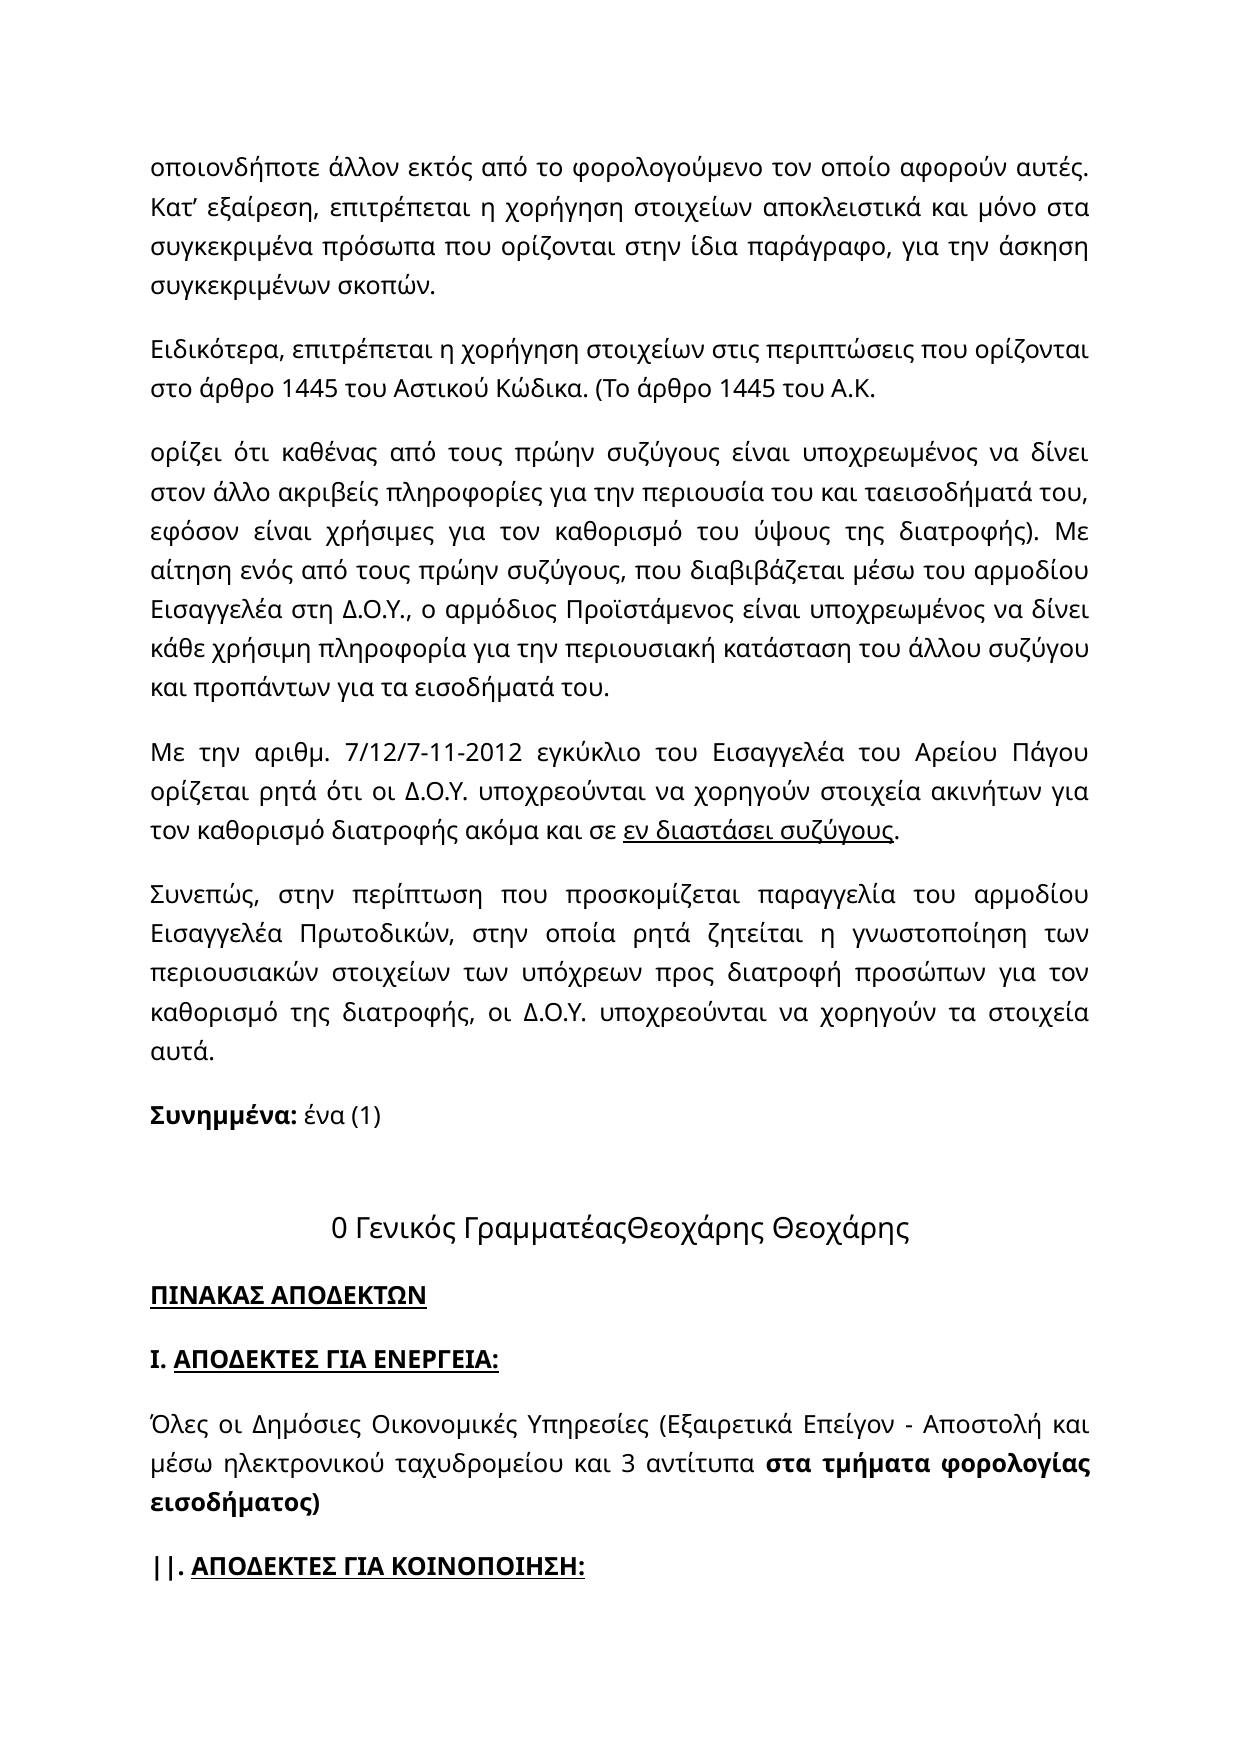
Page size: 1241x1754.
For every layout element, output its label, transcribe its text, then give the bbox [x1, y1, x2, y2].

text Ειδικότερα, επιτρέπεται η χορήγηση στοιχείων στις περιπτώσεις που ορίζονται στο άρθρο 1445 του Αστικού Κώδικα. (Το άρθρο 1445 του A.K. [150, 332, 1090, 405]
text Με την αριθμ. 7/12/7-11-2012 εγκύκλιο του Εισαγγελέα του Αρείου Πάγου ορίζεται ρητά ότι οι Δ.Ο.Υ. υποχρεούνται να χορηγούν στοιχεία ακινήτων για τον καθορισμό διατροφής ακόμα και σε εν διαστάσει συζύγους. [150, 734, 1090, 847]
text Όλες οι Δημόσιες Οικονομικές Υπηρεσίες (Εξαιρετικά Επείγον - Αποστολή και μέσω ηλεκτρονικού ταχυδρομείου και 3 αντίτυπα στα τμήματα φορολογίας εισοδήματος) [150, 1406, 1090, 1519]
text ορίζει ότι καθένας από τους πρώην συζύγους είναι υποχρεωμένος να δίνει στον άλλο ακριβείς πληροφορίες για την περιουσία του και ταεισοδήματά του, εφόσον είναι χρήσιμες για τον καθορισμό του ύψους της διατροφής). Με αίτηση ενός από τους πρώην συζύγους, που διαβιβάζεται μέσω του αρμοδίου Εισαγγελέα στη Δ.Ο.Υ., ο αρμόδιος Προϊστάμενος είναι υποχρεωμένος να δίνει κάθε χρήσιμη πληροφορία για την περιουσιακή κατάσταση του άλλου συζύγου και προπάντων για τα εισοδήματά του. [150, 435, 1090, 704]
text Συνεπώς, στην περίπτωση που προσκομίζεται παραγγελία του αρμοδίου Εισαγγελέα Πρωτοδικών, στην οποία ρητά ζητείται η γνωστοποίηση των περιουσιακών στοιχείων των υπόχρεων προς διατροφή προσώπων για τον καθορισμό της διατροφής, οι Δ.Ο.Υ. υποχρεούνται να χορηγούν τα στοιχεία αυτά. [150, 877, 1090, 1067]
text οποιονδήποτε άλλον εκτός από το φορολογούμενο τον οποίο αφορούν αυτές. Κατ’ εξαίρεση, επιτρέπεται η χορήγηση στοιχείων αποκλειστικά και μόνο στα συγκεκριμένα πρόσωπα που ορίζονται στην ίδια παράγραφο, για την άσκηση συγκεκριμένων σκοπών. [150, 150, 1090, 302]
text 0 Γενικός ΓραμματέαςΘεοχάρης Θεοχάρης [150, 1162, 1090, 1247]
text Ι. ΑΠΟΔΕΚΤΕΣ ΓΙΑ ΕΝΕΡΓΕΙΑ: [150, 1342, 1090, 1376]
text Συνημμένα: ένα (1) [150, 1097, 1090, 1132]
text ΠΙΝΑΚΑΣ ΑΠΟΔΕΚΤΩΝ [150, 1278, 1090, 1312]
text ||. ΑΠΟΔΕΚΤΕΣ ΓΙΑ ΚΟΙΝΟΠΟΙΗΣΗ: [150, 1549, 1090, 1583]
